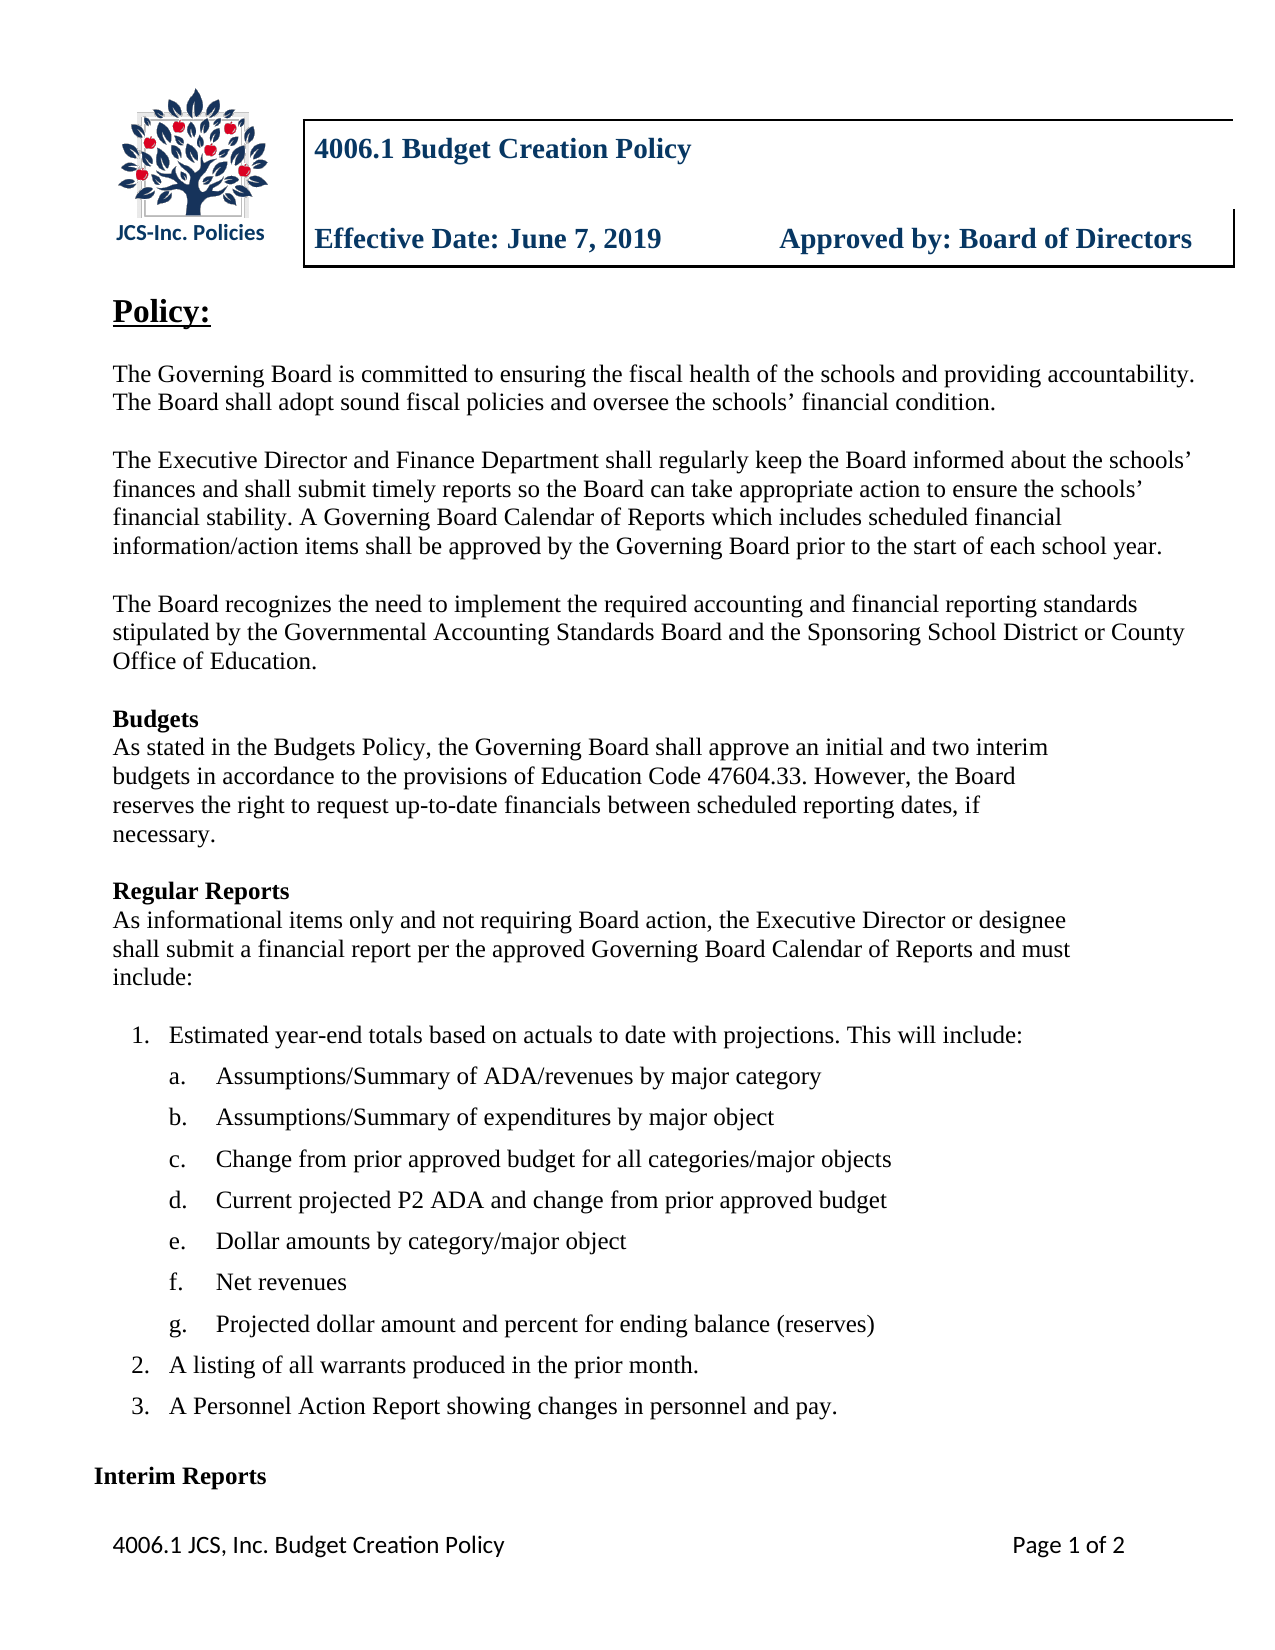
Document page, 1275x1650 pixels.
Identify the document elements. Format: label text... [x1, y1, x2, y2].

list A listing of all warrants produced in the prior month. [131, 1350, 1200, 1379]
list Estimated year-end totals based on actuals to date with projections. This will include: [131, 1020, 1200, 1049]
text The Board shall adopt sound fiscal policies and oversee the schools’ financial condition. [112, 387, 1247, 416]
text Regular Reports [112, 876, 1200, 905]
text shall submit a financial report per the approved Governing Board Calendar of Reports and must [112, 934, 1200, 962]
text Policy: [112, 292, 1125, 330]
text The Governing Board is committed to ensuring the fiscal health of the schools and providing accountability. [112, 359, 1237, 387]
list Dollar amounts by category/major object [169, 1226, 1200, 1255]
list Assumptions/Summary of expenditures by major object [169, 1102, 1200, 1131]
list A Personnel Action Report showing changes in personnel and pay. [131, 1391, 1200, 1420]
text include: [112, 962, 1200, 991]
list Change from prior approved budget for all categories/major objects [169, 1144, 1200, 1172]
list Current projected P2 ADA and change from prior approved budget [169, 1185, 1200, 1214]
text necessary. [112, 819, 1200, 847]
text Interim Reports [37, 1461, 1200, 1490]
text Budgets [112, 704, 1200, 732]
picture [116, 85, 270, 218]
text As informational items only and not requiring Board action, the Executive Director or designee [112, 905, 1200, 934]
text The Executive Director and Finance Department shall regularly keep the Board informed about the schools’ finances and shall submit timely reports so the Board can take appropriate action to ensure the schools’ financial stability. A Governing Board Calendar of Reports which includes scheduled financial information/action items shall be approved by the Governing Board prior to the start of each school year. [112, 445, 1200, 560]
text budgets in accordance to the provisions of Education Code 47604.33. However, the Board [112, 761, 1200, 790]
list Net revenues [169, 1267, 1200, 1296]
text The Board recognizes the need to implement the required accounting and financial reporting standards stipulated by the Governmental Accounting Standards Board and the Sponsoring School District or County Office of Education. [112, 589, 1200, 675]
list Projected dollar amount and percent for ending balance (reserves) [169, 1309, 1200, 1337]
list Assumptions/Summary of ADA/revenues by major category [169, 1061, 1200, 1090]
text reserves the right to request up-to-date financials between scheduled reporting dates, if [112, 790, 1200, 819]
text As stated in the Budgets Policy, the Governing Board shall approve an initial and two interim [112, 732, 1200, 761]
